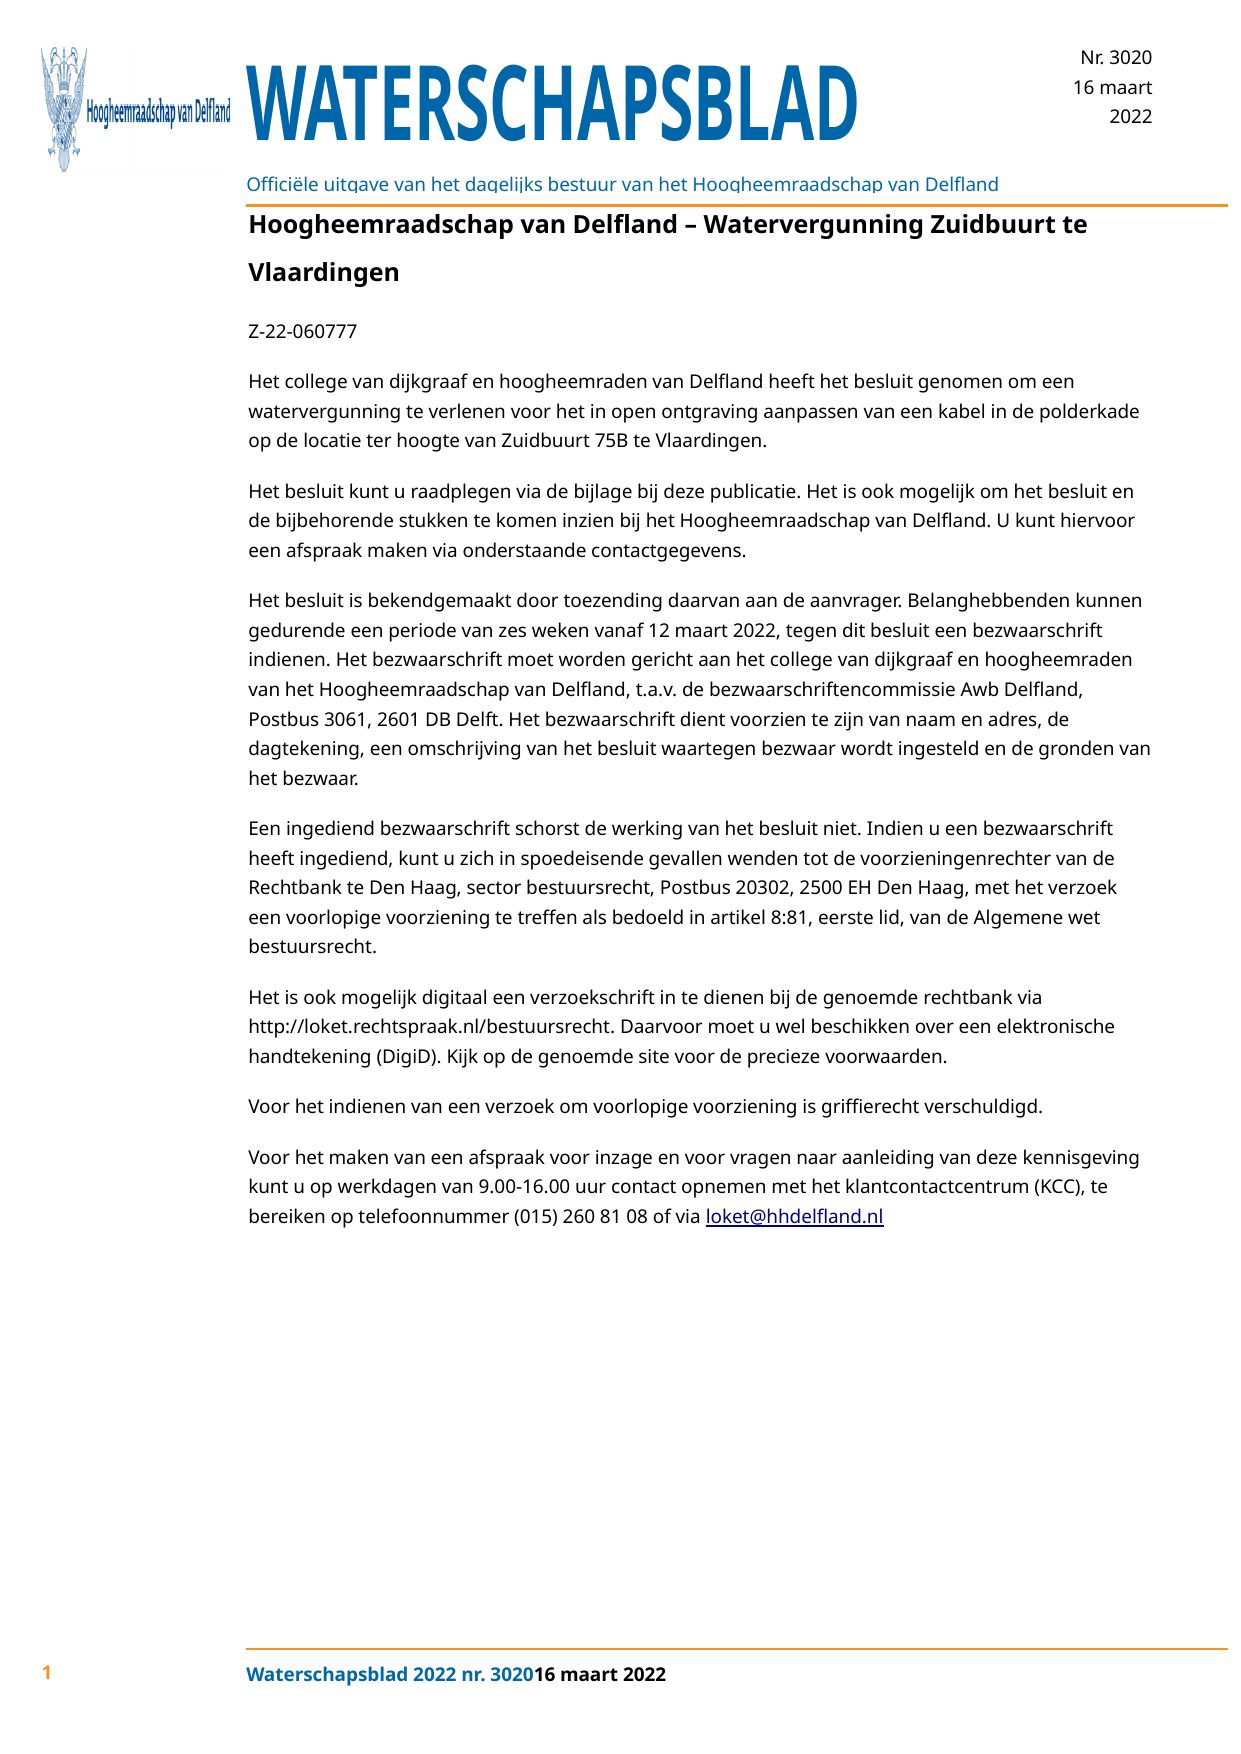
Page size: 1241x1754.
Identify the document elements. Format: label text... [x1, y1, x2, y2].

text Voor het indienen van een verzoek om voorlopige voorziening is griffierecht verschuldigd. [248, 1094, 1152, 1119]
text Het besluit kunt u raadplegen via de bijlage bij deze publicatie. Het is ook mogelijk om het besluit en de bijbehorende stukken te komen inzien bij het Hoogheemraadschap van Delfland. U kunt hiervoor een afspraak maken via onderstaande contactgegevens. [248, 478, 1152, 563]
text Z-22-060777 [248, 318, 1152, 344]
text Het college van dijkgraaf en hoogheemraden van Delfland heeft het besluit genomen om een watervergunning te verlenen voor het in open ontgraving aanpassen van een kabel in de polderkade op de locatie ter hoogte van Zuidbuurt 75B te Vlaardingen. [248, 368, 1152, 453]
text Het besluit is bekendgemaakt door toezending daarvan aan de aanvrager. Belanghebbenden kunnen gedurende een periode van zes weken vanaf 12 maart 2022, tegen dit besluit een bezwaarschrift indienen. Het bezwaarschrift moet worden gericht aan het college van dijkgraaf en hoogheemraden van het Hoogheemraadschap van Delfland, t.a.v. de bezwaarschriftencommissie Awb Delfland, Postbus 3061, 2601 DB Delft. Het bezwaarschrift dient voorzien te zijn van naam en adres, de dagtekening, een omschrijving van het besluit waartegen bezwaar wordt ingesteld en de gronden van het bezwaar. [248, 587, 1152, 791]
text Hoogheemraadschap van Delfland – Watervergunning Zuidbuurt te Vlaardingen [248, 207, 1152, 288]
picture [41, 47, 231, 172]
text Voor het maken van een afspraak voor inzage en voor vragen naar aanleiding van deze kennisgeving kunt u op werkdagen van 9.00-16.00 uur contact opnemen met het klantcontactcentrum (KCC), te bereiken op telefoonnummer (015) 260 81 08 of via loket@hhdelfland.nl [248, 1144, 1152, 1229]
text Een ingediend bezwaarschrift schorst de werking van het besluit niet. Indien u een bezwaarschrift heeft ingediend, kunt u zich in spoedeisende gevallen wenden tot de voorzieningenrechter van de Rechtbank te Den Haag, sector bestuursrecht, Postbus 20302, 2500 EH Den Haag, met het verzoek een voorlopige voorziening te treffen als bedoeld in artikel 8:81, eerste lid, van de Algemene wet bestuursrecht. [248, 815, 1152, 959]
text Het is ook mogelijk digitaal een verzoekschrift in te dienen bij de genoemde rechtbank via http://loket.rechtspraak.nl/bestuursrecht. Daarvoor moet u wel beschikken over een elektronische handtekening (DigiD). Kijk op de genoemde site voor de precieze voorwaarden. [248, 984, 1152, 1069]
